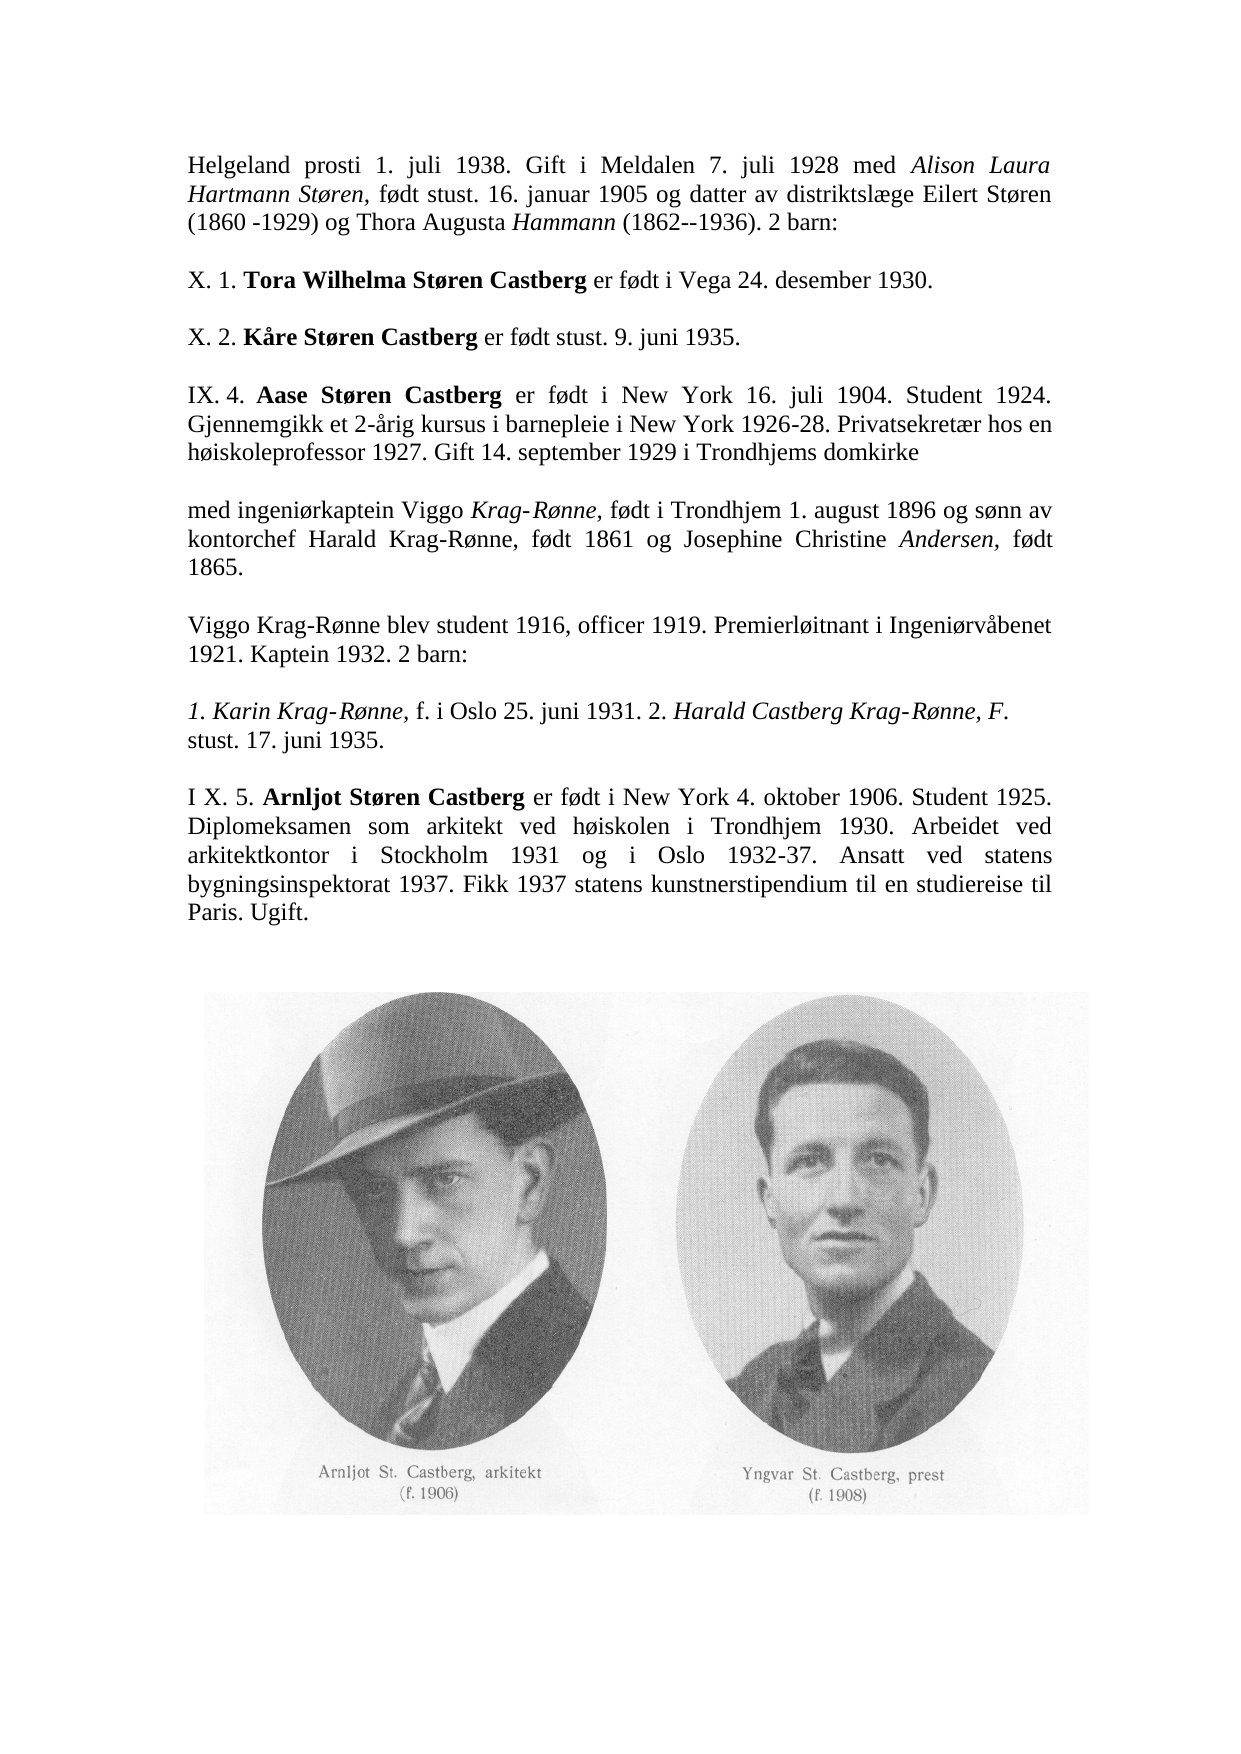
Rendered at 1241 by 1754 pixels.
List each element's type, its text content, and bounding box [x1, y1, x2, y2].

text X. 2. Kåre Støren Castberg er født stust. 9. juni 1935. [187, 322, 1053, 351]
picture [204, 992, 1089, 1515]
text Viggo Krag‑Rønne blev student 1916, officer 1919. Premierløitnant i Ingeniørvåbenet 1921. Kaptein 1932. 2 barn: [187, 610, 1053, 667]
text 1. Karin Krag‑Rønne, f. i Oslo 25. juni 1931. 2. Harald Castberg Krag‑Rønne, F. stust. 17. juni 1935. [187, 696, 1053, 754]
text X. 1. Tora Wilhelma Støren Castberg er født i Vega 24. desember 1930. [187, 265, 1053, 294]
text IX. 4. Aase Støren Castberg er født i New York 16. juli 1904. Student 1924. Gjennemgikk et 2‑årig kursus i barnepleie i New York 1926‑28. Privatsekretær hos en høiskoleprofessor 1927. Gift 14. september 1929 i Trondhjems domkirke [187, 380, 1053, 466]
text I X. 5. Arnljot Støren Castberg er født i New York 4. oktober 1906. Student 1925. Diplomeksamen som arkitekt ved høiskolen i Trondhjem 1930. Arbeidet ved arkitektkontor i Stockholm 1931 og i Oslo 1932‑37. Ansatt ved statens bygningsinspektorat 1937. Fikk 1937 statens kunstnerstipendium til en studiereise til Paris. Ugift. [187, 782, 1053, 926]
text med ingeniørkaptein Viggo Krag‑Rønne, født i Trondhjem 1. august 1896 og sønn av kontorchef Harald Krag‑Rønne, født 1861 og Josephine Christine Andersen, født 1865. [187, 495, 1053, 581]
text Helgeland prosti 1. juli 1938. Gift i Meldalen 7. juli 1928 med Alison Laura Hartmann Støren, født stust. 16. januar 1905 og datter av distriktslæge Eilert Støren (1860 ‑1929) og Thora Augusta Hammann (1862‑‑1936). 2 barn: [187, 150, 1053, 236]
